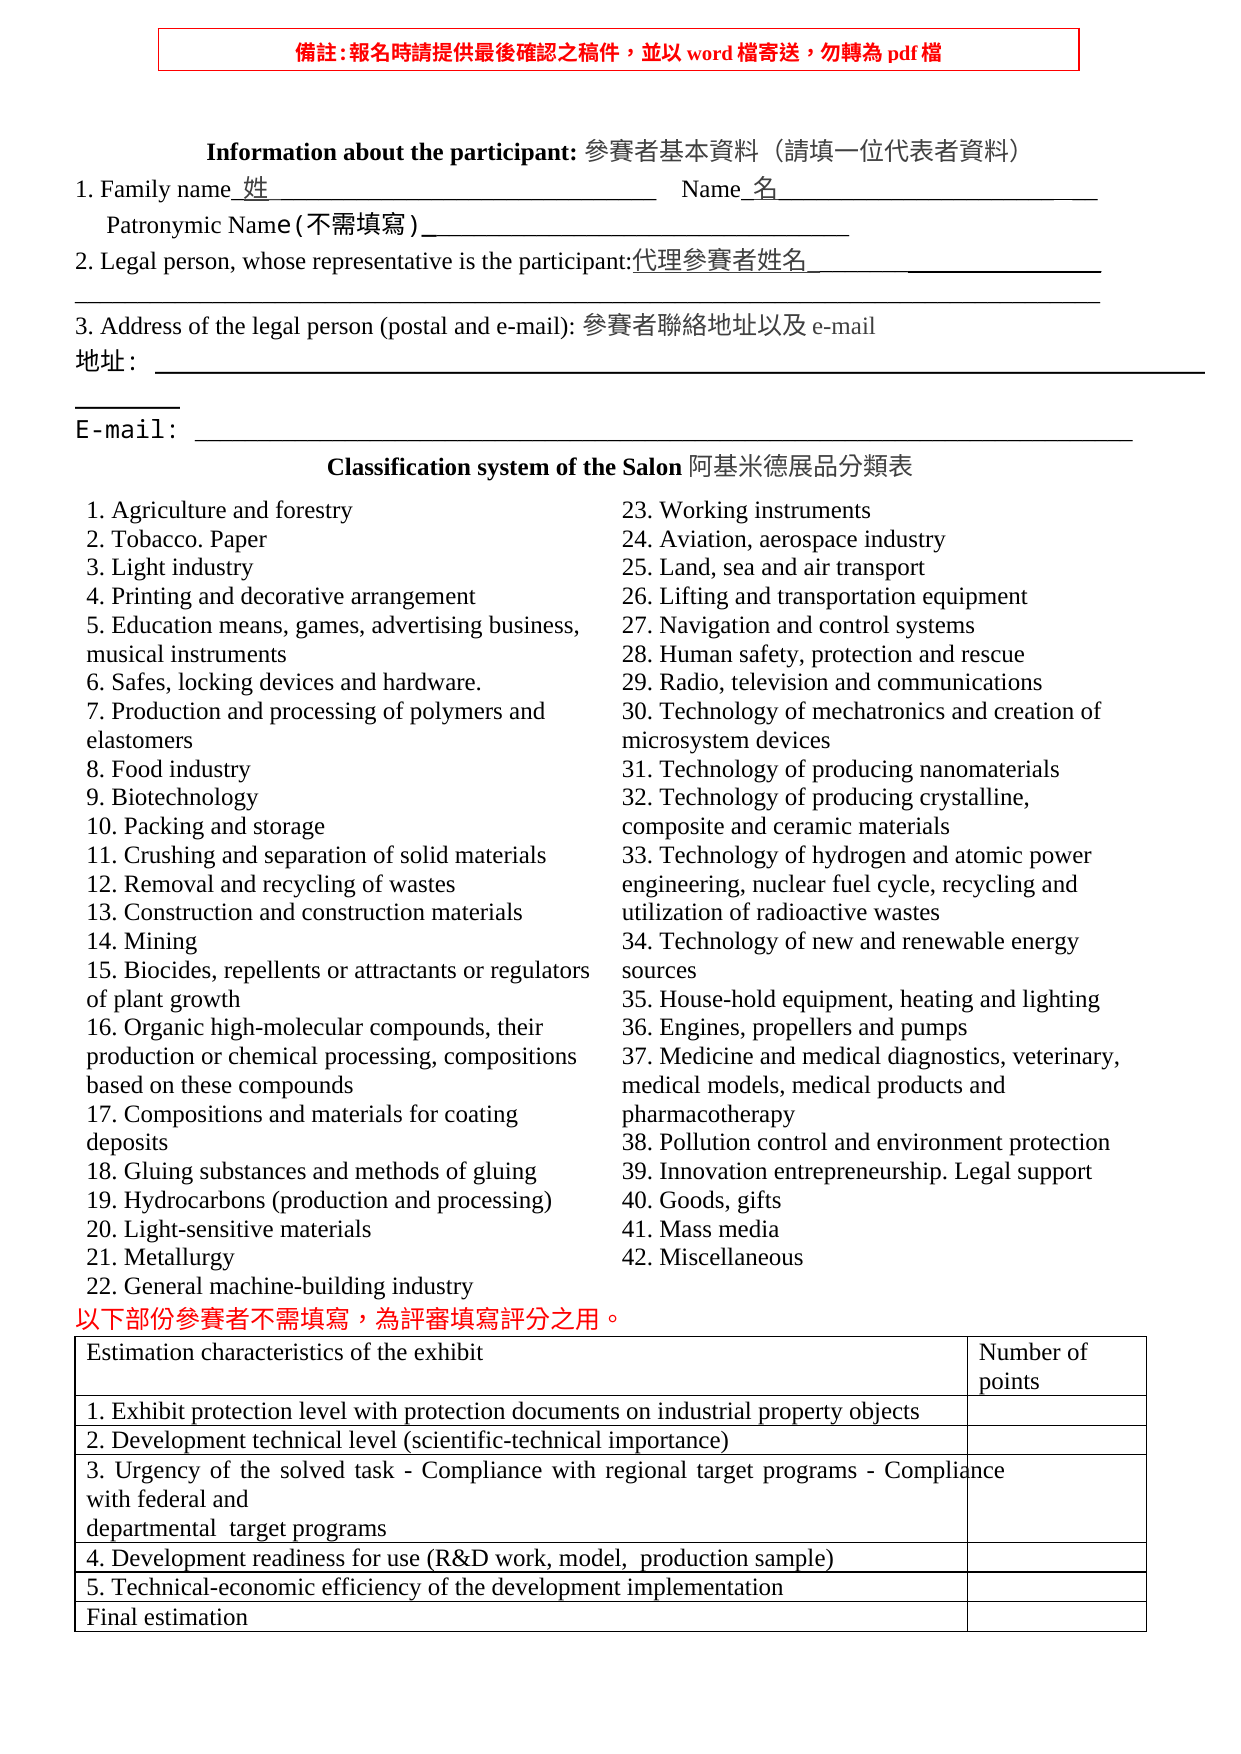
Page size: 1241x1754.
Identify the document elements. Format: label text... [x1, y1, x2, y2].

table_cell [968, 1426, 1146, 1454]
table_cell 3. Urgency of the solved task - Compliance with regional target programs - Compliance with federal and departmental target programs [76, 1455, 967, 1542]
subtitle Classification system of the Salon 阿基米德展品分類表 [75, 446, 1165, 482]
table_cell [968, 1573, 1146, 1601]
text 以下部份參賽者不需填寫，為評審填寫評分之用。 [75, 1300, 1165, 1336]
text E-mail: ___________________________________________________________________________ [75, 412, 1216, 446]
table_header Estimation characteristics of the exhibit [76, 1337, 967, 1395]
text 2. Legal person, whose representative is the participant:代理參賽者姓名________________ ______ [75, 241, 1165, 277]
text Patronymic Name(不需填寫)__________________________________ [75, 204, 1165, 241]
table_cell 5. Technical-economic efficiency of the development implementation [76, 1573, 967, 1601]
table_cell Final estimation [76, 1602, 967, 1631]
table_cell [968, 1543, 1146, 1571]
text 1. Family name_姓_______________________________ Name_名______________________ __ [75, 168, 1165, 204]
table_cell 1. Exhibit protection level with protection documents on industrial property objects [76, 1396, 967, 1424]
table_cell [968, 1455, 1146, 1542]
text Information about the participant: 參賽者基本資料（請填一位代表者資料） [75, 132, 1165, 168]
text __________________________________________________________________________________ [75, 277, 1165, 306]
table_cell 4. Development readiness for use (R&D work, model, production sample) [76, 1543, 967, 1571]
table_cell [968, 1396, 1146, 1424]
table_header Number of points [968, 1337, 1146, 1395]
table_cell 2. Development technical level (scientific-technical importance) [76, 1426, 967, 1454]
text 地址: _____________________________________________________________________________ [75, 342, 1216, 412]
text 3. Address of the legal person (postal and e-mail): 參賽者聯絡地址以及e-mail [75, 306, 1216, 342]
table_cell [968, 1602, 1146, 1631]
table_header 23. Working instruments 24. Aviation, aerospace industry 25. Land, sea and air transport 26. Lifting and transportation equipment 27. Navigation and control systems 28. Human safety, protection and rescue 29. Radio, television and communications 30. Technology of mechatronics and creation of microsystem devices 31. Technology of producing nanomaterials 32. Technology of producing crystalline, composite and ceramic materials 33. Technology of hydrogen and atomic power engineering, nuclear fuel cycle, recycling and utilization of radioactive wastes 34. Technology of new and renewable energy sources 35. House-hold equipment, heating and lighting 36. Engines, propellers and pumps 37. Medicine and medical diagnostics, veterinary, medical models, medical products and pharmacotherapy 38. Pollution control and environment protection 39. Innovation entrepreneurship. Legal support 40. Goods, gifts 41. Mass media 42. Miscellaneous [610, 483, 1146, 1300]
table_header 1. Agriculture and forestry 2. Tobacco. Paper 3. Light industry 4. Printing and decorative arrangement 5. Education means, games, advertising business, musical instruments 6. Safes, locking devices and hardware. 7. Production and processing of polymers and elastomers 8. Food industry 9. Biotechnology 10. Packing and storage 11. Crushing and separation of solid materials 12. Removal and recycling of wastes 13. Construction and construction materials 14. Mining 15. Biocides, repellents or attractants or regulators of plant growth 16. Organic high-molecular compounds, their production or chemical processing, compositions based on these compounds 17. Compositions and materials for coating deposits 18. Gluing substances and methods of gluing 19. Hydrocarbons (production and processing) 20. Light-sensitive materials 21. Metallurgy 22. General machine-building industry [75, 483, 610, 1300]
